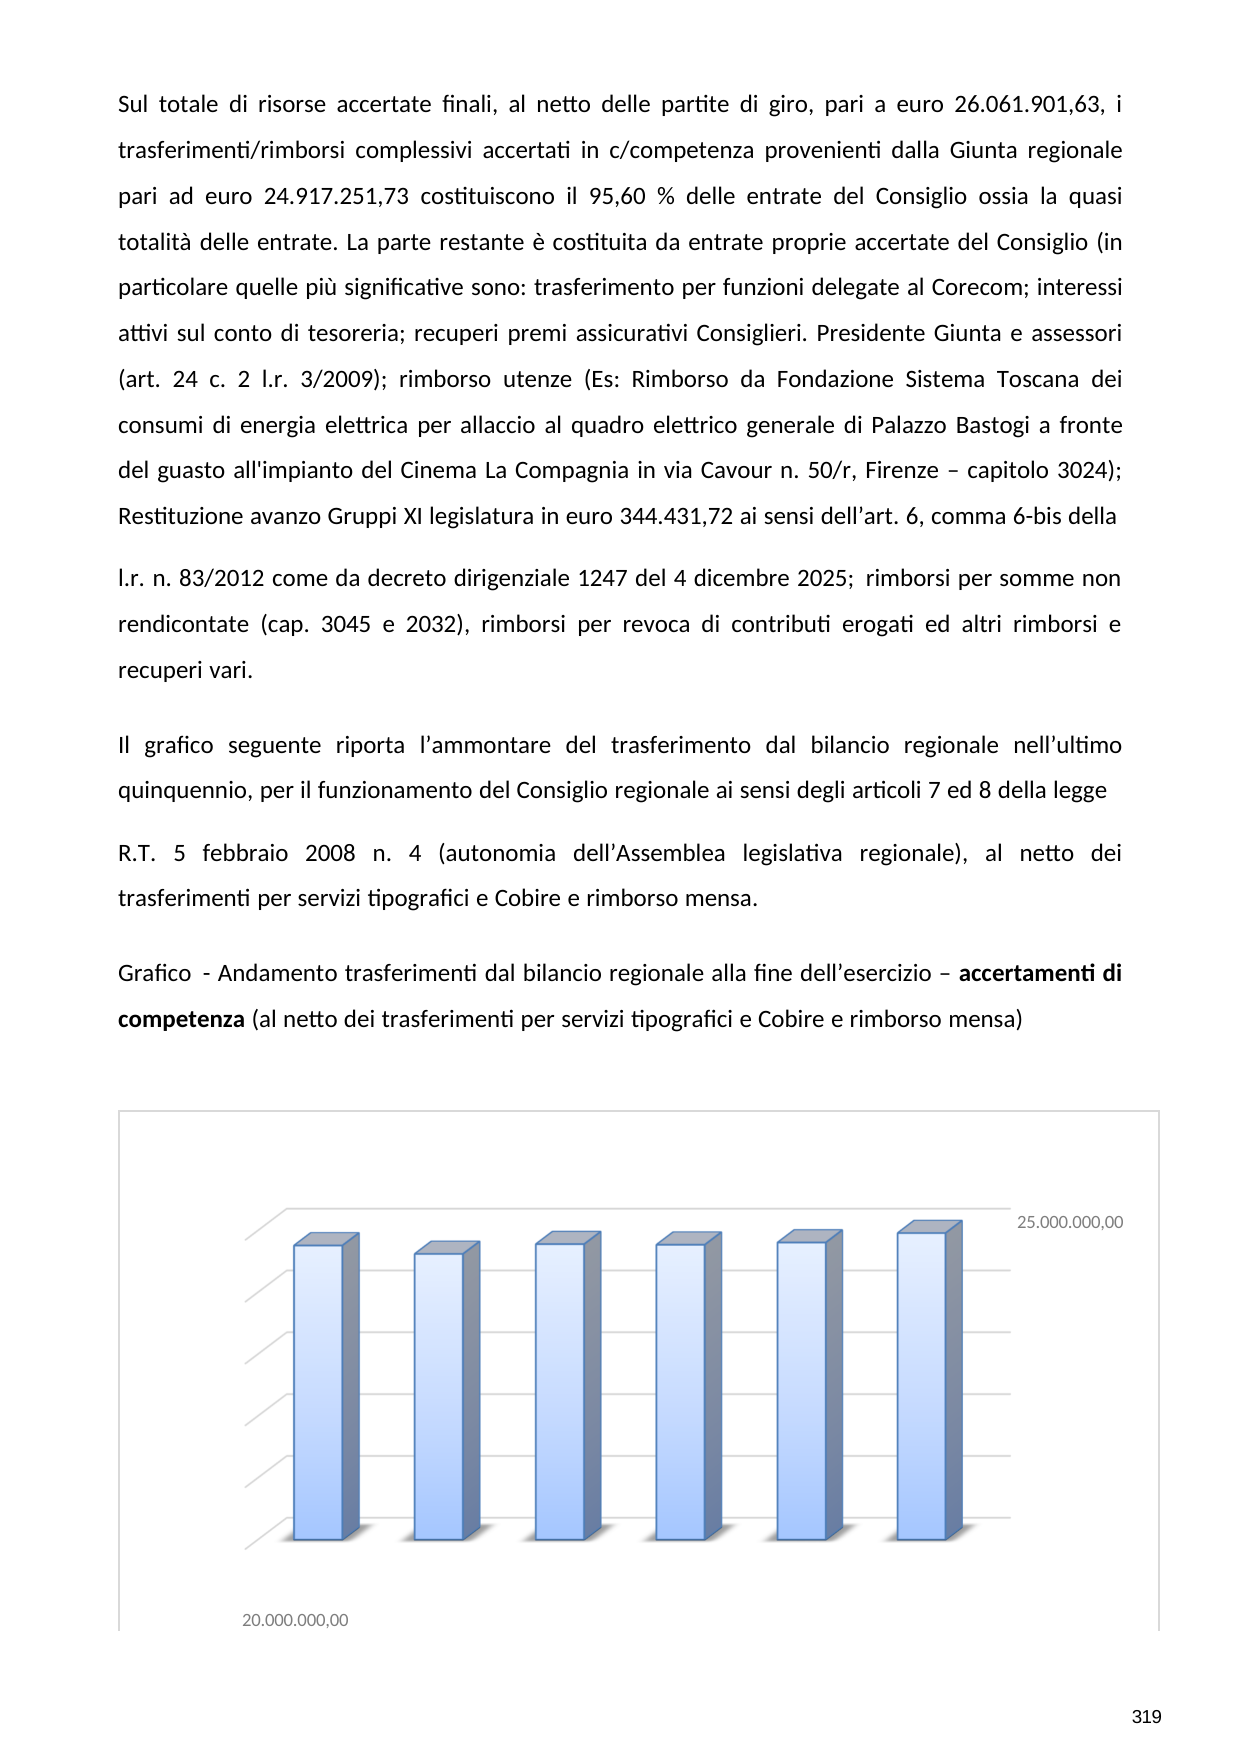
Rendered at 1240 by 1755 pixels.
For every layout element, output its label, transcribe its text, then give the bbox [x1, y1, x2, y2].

text Sul totale di risorse accertate finali, al netto delle partite di giro, pari a euro 26.061.901,63, i trasferimenti/rimborsi complessivi accertati in c/competenza provenienti dalla Giunta regionale pari ad euro 24.917.251,73 costituiscono il 95,60 % delle entrate del Consiglio ossia la quasi totalità delle entrate. La parte restante è costituita da entrate proprie accertate del Consiglio (in particolare quelle più significative sono: trasferimento per funzioni delegate al Corecom; interessi attivi sul conto di tesoreria; recuperi premi assicurativi Consiglieri. Presidente Giunta e assessori (art. 24 c. 2 l.r. 3/2009); rimborso utenze (Es: Rimborso da Fondazione Sistema Toscana dei consumi di energia elettrica per allaccio al quadro elettrico generale di Palazzo Bastogi a fronte del guasto all'impianto del Cinema La Compagnia in via Cavour n. 50/r, Firenze – capitolo 3024); Restituzione avanzo Gruppi XI legislatura in euro 344.431,72 ai sensi dell’art. 6, comma 6-bis della [118, 89, 1123, 531]
table_header 25.000.000,00 20.000.000,00 [120, 1112, 1158, 1631]
text R.T. 5 febbraio 2008 n. 4 (autonomia dell’Assemblea legislativa regionale), al netto dei trasferimenti per servizi tipografici e Cobire e rimborso mensa. [118, 837, 1123, 913]
text Grafico - Andamento trasferimenti dal bilancio regionale alla fine dell’esercizio – accertamenti di competenza (al netto dei trasferimenti per servizi tipografici e Cobire e rimborso mensa) [118, 957, 1122, 1033]
text Il grafico seguente riporta l’ammontare del trasferimento dal bilancio regionale nell’ultimo quinquennio, per il funzionamento del Consiglio regionale ai sensi degli articoli 7 ed 8 della legge [118, 729, 1122, 805]
text l.r. n. 83/2012 come da decreto dirigenziale 1247 del 4 dicembre 2025; rimborsi per somme non rendicontate (cap. 3045 e 2032), rimborsi per revoca di contributi erogati ed altri rimborsi e recuperi vari. [118, 563, 1122, 684]
